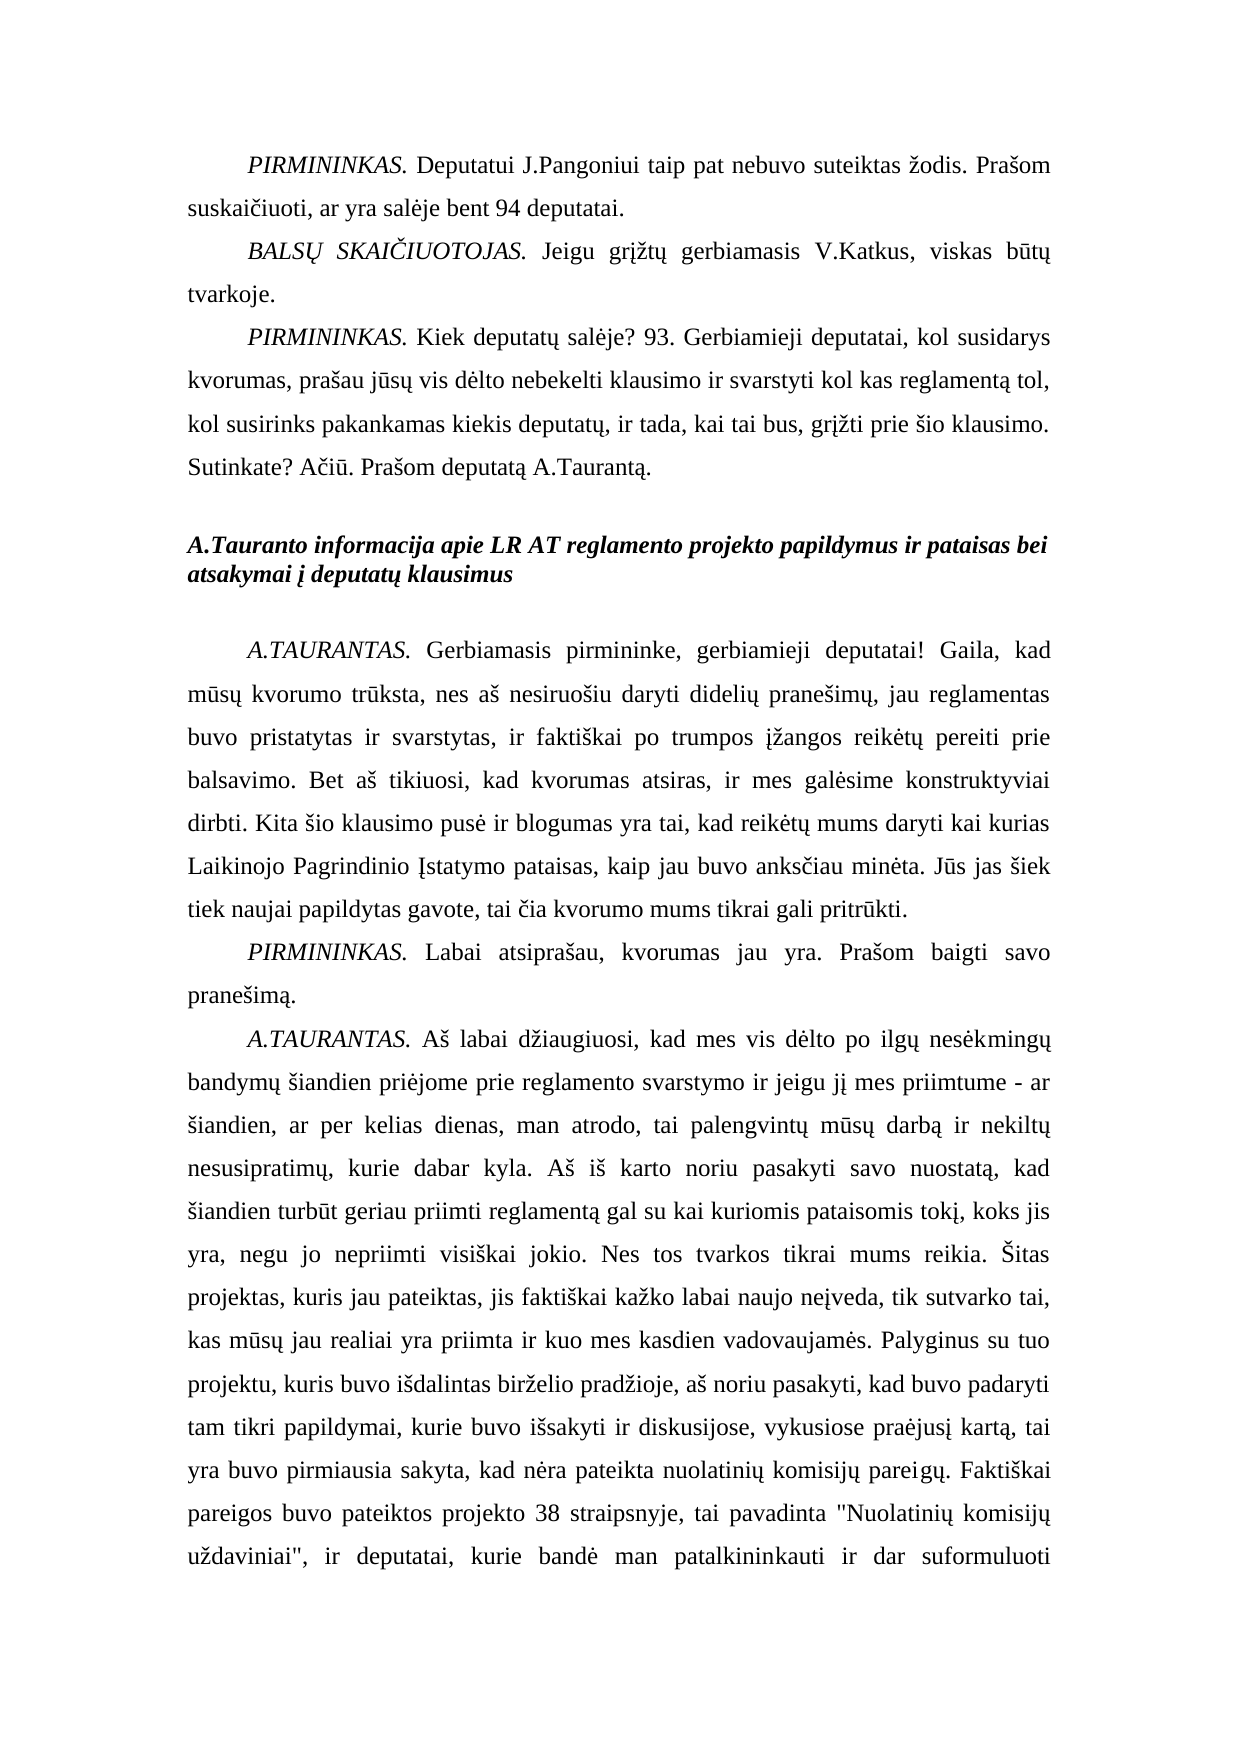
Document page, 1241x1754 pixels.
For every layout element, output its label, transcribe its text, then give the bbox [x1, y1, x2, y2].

text BALSŲ SKAIČIUOTOJAS. Jeigu grįžtų gerbiamasis V.Katkus, viskas būtų tvarkoje. [187, 236, 1051, 308]
text PIRMININKAS. Kiek deputatų salėje? 93. Gerbiamieji deputatai, kol susidarys kvorumas, prašau jūsų vis dėlto nebekelti klausimo ir svarstyti kol kas reglamentą tol, kol susirinks pakankamas kiekis deputatų, ir tada, kai tai bus, grįžti prie šio klausimo. Sutinkate? Ačiū. Prašom deputatą A.Taurantą. [187, 322, 1051, 481]
text A.TAURANTAS. Gerbiamasis pirmininke, gerbiamieji deputatai! Gaila, kad mūsų kvorumo trūksta, nes aš nesiruošiu daryti didelių pranešimų, jau reglamentas buvo pristatytas ir svarstytas, ir faktiškai po trumpos įžangos reikėtų pereiti prie balsavimo. Bet aš tikiuosi, kad kvorumas atsiras, ir mes galėsime konstruktyviai dirbti. Kita šio klausimo pusė ir blogumas yra tai, kad reikėtų mums daryti kai kurias Laikinojo Pagrindinio Įstatymo pataisas, kaip jau buvo anksčiau minėta. Jūs jas šiek tiek naujai papildytas gavote, tai čia kvorumo mums tikrai gali pritrūkti. [187, 636, 1051, 923]
text PIRMININKAS. Labai atsiprašau, kvorumas jau yra. Prašom baigti savo pranešimą. [187, 937, 1051, 1009]
text A.TAURANTAS. Aš labai džiaugiuosi, kad mes vis dėlto po ilgų nesėk­mingų bandymų šiandien priėjome prie reglamento svarstymo ir jeigu jį mes priimtume - ar šiandien, ar per kelias dienas, man atrodo, tai palengvintų mūsų darbą ir nekiltų nesusipratimų, kurie dabar kyla. Aš iš karto noriu pasakyti savo nuostatą, kad šiandien turbūt geriau priimti reglamentą gal su kai kuriomis pataisomis tokį, koks jis yra, negu jo nepriimti visiškai jokio. Nes tos tvarkos tikrai mums reikia. Šitas projektas, kuris jau pateiktas, jis faktiškai kažko labai naujo neįveda, tik sutvarko tai, kas mūsų jau realiai yra priimta ir kuo mes kasdien vadovaujamės. Palyginus su tuo projektu, kuris buvo išdalintas birželio pradžioje, aš noriu pasakyti, kad buvo padaryti tam tikri papildymai, kurie buvo išsakyti ir diskusijose, vykusiose praėjusį kartą, tai yra buvo pirmiausia sakyta, kad nėra pateikta nuolatinių komisijų parei­gų. Faktiškai pareigos buvo pateiktos projekto 38 straipsnyje, tai pavadinta "Nuolatinių komisijų uždaviniai", ir deputatai, kurie bandė man patalkinin­kauti ir dar suformuluoti [187, 1024, 1051, 1570]
subtitle A.Tauranto informacija apie LR AT reglamento projekto papildymus ir pataisas bei atsakymai į deputatų klausimus [187, 530, 1053, 588]
text PIRMININKAS. Deputatui J.Pangoniui taip pat nebuvo suteiktas žodis. Prašom suskaičiuoti, ar yra salėje bent 94 deputatai. [187, 150, 1051, 222]
